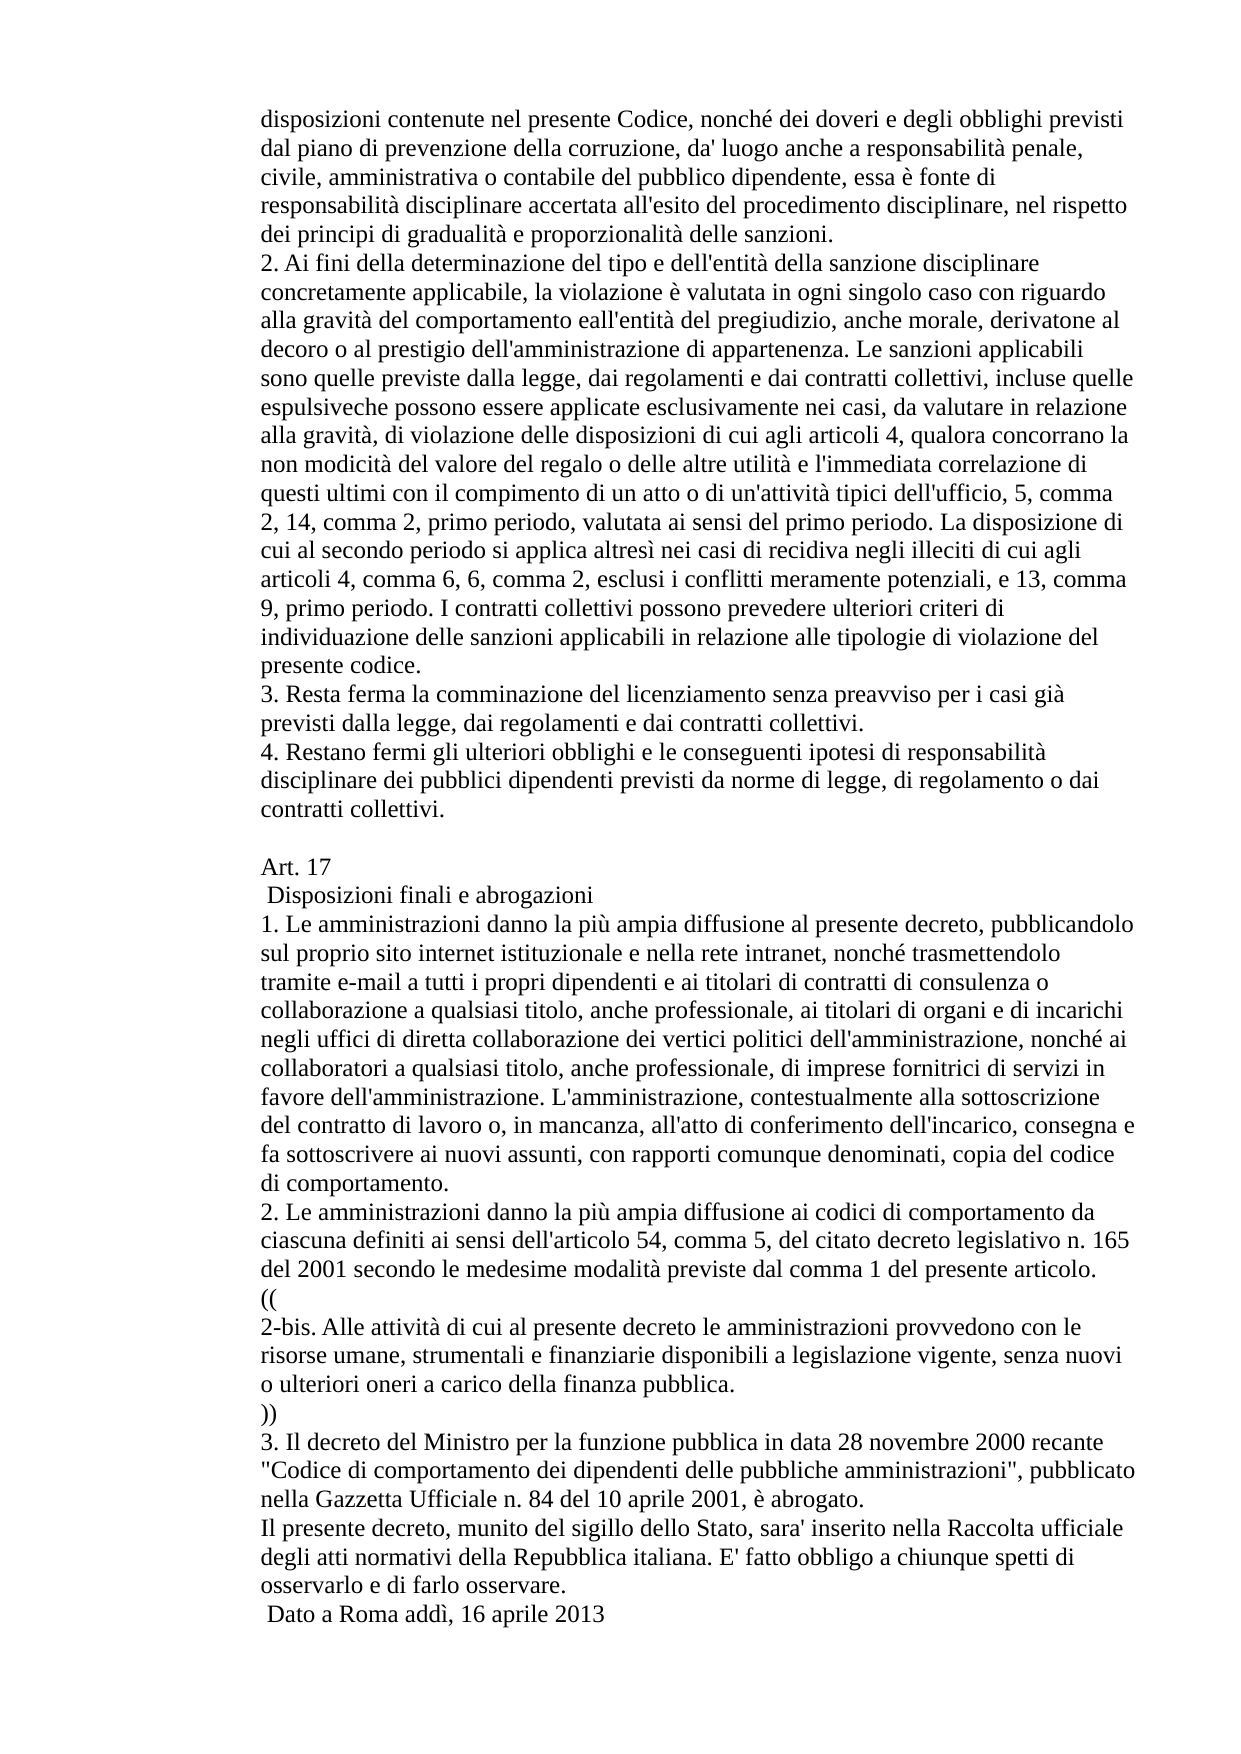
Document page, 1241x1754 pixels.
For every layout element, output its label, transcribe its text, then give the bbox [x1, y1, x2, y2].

text 4. Restano fermi gli ulteriori obblighi e le conseguenti ipotesi di responsabilità disciplinare dei pubblici dipendenti previsti da norme di legge, di regolamento o dai contratti collettivi. [260, 737, 1136, 823]
text Dato a Roma addì, 16 aprile 2013 [260, 1599, 1136, 1628]
text Art. 17 [260, 852, 1136, 880]
text Il presente decreto, munito del sigillo dello Stato, sara' inserito nella Raccolta ufficiale degli atti normativi della Repubblica italiana. E' fatto obbligo a chiunque spetti di osservarlo e di farlo osservare. [260, 1513, 1136, 1599]
text 1. Le amministrazioni danno la più ampia diffusione al presente decreto, pubblicandolo sul proprio sito internet istituzionale e nella rete intranet, nonché trasmettendolo tramite e-mail a tutti i propri dipendenti e ai titolari di contratti di consulenza o collaborazione a qualsiasi titolo, anche professionale, ai titolari di organi e di incarichi negli uffici di diretta collaborazione dei vertici politici dell'amministrazione, nonché ai collaboratori a qualsiasi titolo, anche professionale, di imprese fornitrici di servizi in favore dell'amministrazione. L'amministrazione, contestualmente alla sottoscrizione del contratto di lavoro o, in mancanza, all'atto di conferimento dell'incarico, consegna e fa sottoscrivere ai nuovi assunti, con rapporti comunque denominati, copia del codice di comportamento. [260, 909, 1136, 1197]
text 2-bis. Alle attività di cui al presente decreto le amministrazioni provvedono con le risorse umane, strumentali e finanziarie disponibili a legislazione vigente, senza nuovi o ulteriori oneri a carico della finanza pubblica. [260, 1312, 1136, 1398]
text 3. Il decreto del Ministro per la funzione pubblica in data 28 novembre 2000 recante "Codice di comportamento dei dipendenti delle pubbliche amministrazioni", pubblicato nella Gazzetta Ufficiale n. 84 del 10 aprile 2001, è abrogato. [260, 1427, 1136, 1513]
text 3. Resta ferma la comminazione del licenziamento senza preavviso per i casi già previsti dalla legge, dai regolamenti e dai contratti collettivi. [260, 679, 1136, 737]
text (( [260, 1283, 1136, 1312]
text )) [260, 1398, 1136, 1427]
text 2. Ai fini della determinazione del tipo e dell'entità della sanzione disciplinare concretamente applicabile, la violazione è valutata in ogni singolo caso con riguardo alla gravità del comportamento eall'entità del pregiudizio, anche morale, derivatone al decoro o al prestigio dell'amministrazione di appartenenza. Le sanzioni applicabili sono quelle previste dalla legge, dai regolamenti e dai contratti collettivi, incluse quelle espulsiveche possono essere applicate esclusivamente nei casi, da valutare in relazione alla gravità, di violazione delle disposizioni di cui agli articoli 4, qualora concorrano la non modicità del valore del regalo o delle altre utilità e l'immediata correlazione di questi ultimi con il compimento di un atto o di un'attività tipici dell'ufficio, 5, comma 2, 14, comma 2, primo periodo, valutata ai sensi del primo periodo. La disposizione di cui al secondo periodo si applica altresì nei casi di recidiva negli illeciti di cui agli articoli 4, comma 6, 6, comma 2, esclusi i conflitti meramente potenziali, e 13, comma 9, primo periodo. I contratti collettivi possono prevedere ulteriori criteri di individuazione delle sanzioni applicabili in relazione alle tipologie di violazione del presente codice. [260, 248, 1136, 679]
text 2. Le amministrazioni danno la più ampia diffusione ai codici di comportamento da ciascuna definiti ai sensi dell'articolo 54, comma 5, del citato decreto legislativo n. 165 del 2001 secondo le medesime modalità previste dal comma 1 del presente articolo. [260, 1197, 1136, 1283]
text disposizioni contenute nel presente Codice, nonché dei doveri e degli obblighi previsti dal piano di prevenzione della corruzione, da' luogo anche a responsabilità penale, civile, amministrativa o contabile del pubblico dipendente, essa è fonte di responsabilità disciplinare accertata all'esito del procedimento disciplinare, nel rispetto dei principi di gradualità e proporzionalità delle sanzioni. [260, 104, 1136, 248]
text Disposizioni finali e abrogazioni [260, 880, 1136, 909]
